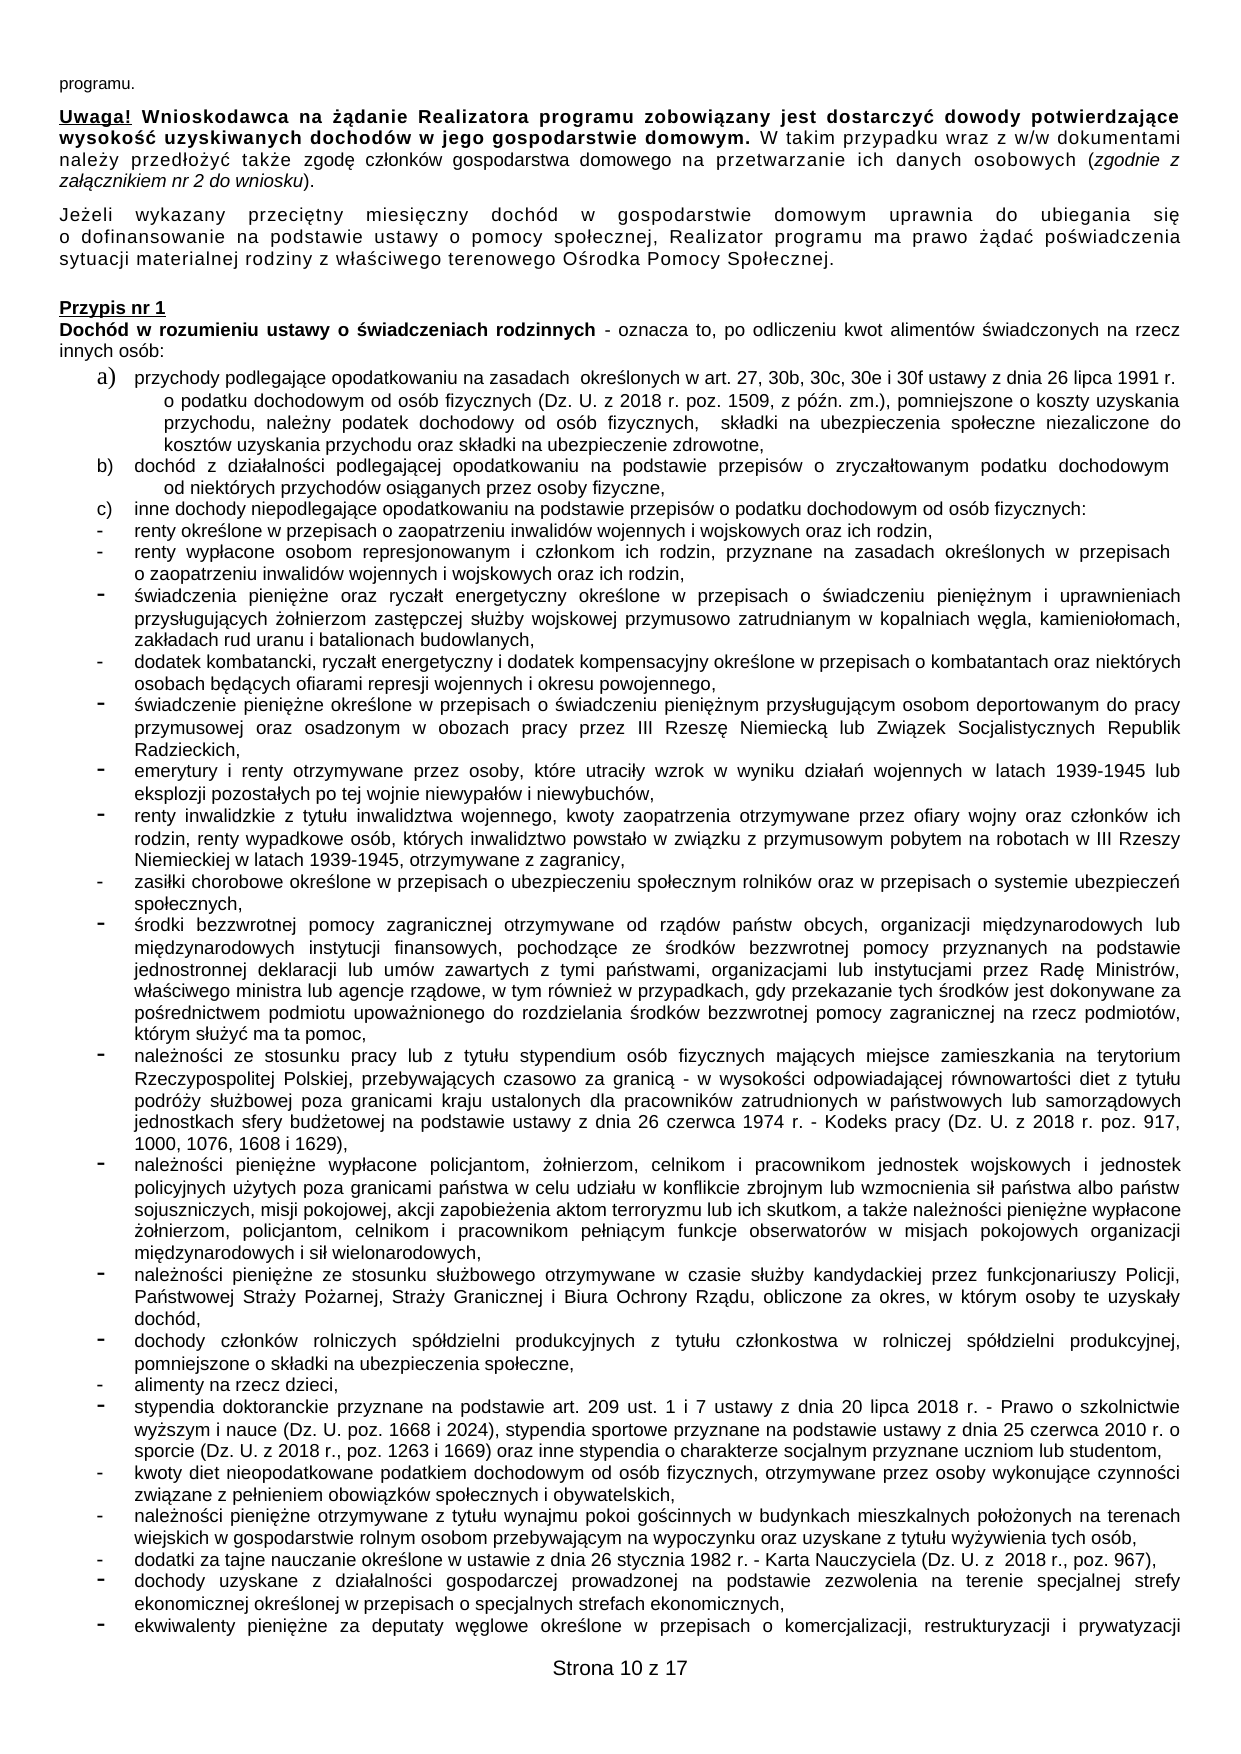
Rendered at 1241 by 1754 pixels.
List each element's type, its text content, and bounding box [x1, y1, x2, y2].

text Jeżeli wykazany przeciętny miesięczny dochód w gospodarstwie domowym uprawnia do ubiegania się o dofinansowanie na podstawie ustawy o pomocy społecznej, Realizator programu ma prawo żądać poświadczenia sytuacji materialnej rodziny z właściwego terenowego Ośrodka Pomocy Społecznej. [59, 204, 1181, 269]
list świadczenie pieniężne określone w przepisach o świadczeniu pieniężnym przysługującym osobom deportowanym do pracy przymusowej oraz osadzonym w obozach pracy przez III Rzeszę Niemiecką lub Związek Socjalistycznych Republik Radzieckich, [97, 694, 1181, 760]
list stypendia doktoranckie przyznane na podstawie art. 209 ust. 1 i 7 ustawy z dnia 20 lipca 2018 r. - Prawo o szkolnictwie wyższym i nauce (Dz. U. poz. 1668 i 2024), stypendia sportowe przyznane na podstawie ustawy z dnia 25 czerwca 2010 r. o sporcie (Dz. U. z 2018 r., poz. 1263 i 1669) oraz inne stypendia o charakterze socjalnym przyznane uczniom lub studentom, [97, 1396, 1181, 1462]
list należności pieniężne otrzymywane z tytułu wynajmu pokoi gościnnych w budynkach mieszkalnych położonych na terenach wiejskich w gospodarstwie rolnym osobom przebywającym na wypoczynku oraz uzyskane z tytułu wyżywienia tych osób, [97, 1505, 1181, 1548]
list należności pieniężne ze stosunku służbowego otrzymywane w czasie służby kandydackiej przez funkcjonariuszy Policji, Państwowej Straży Pożarnej, Straży Granicznej i Biura Ochrony Rządu, obliczone za okres, w którym osoby te uzyskały dochód, [97, 1263, 1181, 1329]
list zasiłki chorobowe określone w przepisach o ubezpieczeniu społecznym rolników oraz w przepisach o systemie ubezpieczeń społecznych, [97, 871, 1181, 914]
list alimenty na rzecz dzieci, [97, 1374, 1181, 1396]
list inne dochody niepodlegające opodatkowaniu na podstawie przepisów o podatku dochodowym od osób fizycznych: [97, 498, 1181, 519]
list renty określone w przepisach o zaopatrzeniu inwalidów wojennych i wojskowych oraz ich rodzin, [97, 519, 1181, 541]
list emerytury i renty otrzymywane przez osoby, które utraciły wzrok w wyniku działań wojennych w latach 1939-1945 lub eksplozji pozostałych po tej wojnie niewypałów i niewybuchów, [97, 760, 1181, 804]
list dochody członków rolniczych spółdzielni produkcyjnych z tytułu członkostwa w rolniczej spółdzielni produkcyjnej, pomniejszone o składki na ubezpieczenia społeczne, [97, 1329, 1181, 1374]
list renty wypłacone osobom represjonowanym i członkom ich rodzin, przyznane na zasadach określonych w przepisach o zaopatrzeniu inwalidów wojennych i wojskowych oraz ich rodzin, [97, 541, 1181, 584]
list dodatki za tajne nauczanie określone w ustawie z dnia 26 stycznia 1982 r. - Karta Nauczyciela (Dz. U. z 2018 r., poz. 967), [97, 1548, 1181, 1570]
list środki bezzwrotnej pomocy zagranicznej otrzymywane od rządów państw obcych, organizacji międzynarodowych lub międzynarodowych instytucji finansowych, pochodzące ze środków bezzwrotnej pomocy przyznanych na podstawie jednostronnej deklaracji lub umów zawartych z tymi państwami, organizacjami lub instytucjami przez Radę Ministrów, właściwego ministra lub agencje rządowe, w tym również w przypadkach, gdy przekazanie tych środków jest dokonywane za pośrednictwem podmiotu upoważnionego do rozdzielania środków bezzwrotnej pomocy zagranicznej na rzecz podmiotów, którym służyć ma ta pomoc, [97, 914, 1181, 1045]
list dochody uzyskane z działalności gospodarczej prowadzonej na podstawie zezwolenia na terenie specjalnej strefy ekonomicznej określonej w przepisach o specjalnych strefach ekonomicznych, [97, 1570, 1181, 1614]
list świadczenia pieniężne oraz ryczałt energetyczny określone w przepisach o świadczeniu pieniężnym i uprawnieniach przysługujących żołnierzom zastępczej służby wojskowej przymusowo zatrudnianym w kopalniach węgla, kamieniołomach, zakładach rud uranu i batalionach budowlanych, [97, 584, 1181, 651]
list dochód z działalności podlegającej opodatkowaniu na podstawie przepisów o zryczałtowanym podatku dochodowym od niektórych przychodów osiąganych przez osoby fizyczne, [97, 455, 1181, 498]
text Uwaga! Wnioskodawca na żądanie Realizatora programu zobowiązany jest dostarczyć dowody potwierdzające wysokość uzyskiwanych dochodów w jego gospodarstwie domowym. W takim przypadku wraz z w/w dokumentami należy przedłożyć także zgodę członków gospodarstwa domowego na przetwarzanie ich danych osobowych (zgodnie z załącznikiem nr 2 do wniosku). [59, 105, 1181, 192]
list należności pieniężne wypłacone policjantom, żołnierzom, celnikom i pracownikom jednostek wojskowych i jednostek policyjnych użytych poza granicami państwa w celu udziału w konflikcie zbrojnym lub wzmocnienia sił państwa albo państw sojuszniczych, misji pokojowej, akcji zapobieżenia aktom terroryzmu lub ich skutkom, a także należności pieniężne wypłacone żołnierzom, policjantom, celnikom i pracownikom pełniącym funkcje obserwatorów w misjach pokojowych organizacji międzynarodowych i sił wielonarodowych, [97, 1154, 1181, 1263]
list dodatek kombatancki, ryczałt energetyczny i dodatek kompensacyjny określone w przepisach o kombatantach oraz niektórych osobach będących ofiarami represji wojennych i okresu powojennego, [97, 651, 1181, 694]
list renty inwalidzkie z tytułu inwalidztwa wojennego, kwoty zaopatrzenia otrzymywane przez ofiary wojny oraz członków ich rodzin, renty wypadkowe osób, których inwalidztwo powstało w związku z przymusowym pobytem na robotach w III Rzeszy Niemieckiej w latach 1939-1945, otrzymywane z zagranicy, [97, 804, 1181, 871]
list przychody podlegające opodatkowaniu na zasadach określonych w art. 27, 30b, 30c, 30e i 30f ustawy z dnia 26 lipca 1991 r. o podatku dochodowym od osób fizycznych (Dz. U. z 2018 r. poz. 1509, z późn. zm.), pomniejszone o koszty uzyskania przychodu, należny podatek dochodowy od osób fizycznych, składki na ubezpieczenia społeczne niezaliczone do kosztów uzyskania przychodu oraz składki na ubezpieczenie zdrowotne, [97, 361, 1181, 455]
text programu. [59, 74, 1181, 93]
list ekwiwalenty pieniężne za deputaty węglowe określone w przepisach o komercjalizacji, restrukturyzacji i prywatyzacji [97, 1614, 1181, 1638]
text Przypis nr 1 [59, 297, 1181, 318]
text Dochód w rozumieniu ustawy o świadczeniach rodzinnych - oznacza to, po odliczeniu kwot alimentów świadczonych na rzecz innych osób: [59, 318, 1181, 361]
list kwoty diet nieopodatkowane podatkiem dochodowym od osób fizycznych, otrzymywane przez osoby wykonujące czynności związane z pełnieniem obowiązków społecznych i obywatelskich, [97, 1462, 1181, 1505]
list należności ze stosunku pracy lub z tytułu stypendium osób fizycznych mających miejsce zamieszkania na terytorium Rzeczypospolitej Polskiej, przebywających czasowo za granicą - w wysokości odpowiadającej równowartości diet z tytułu podróży służbowej poza granicami kraju ustalonych dla pracowników zatrudnionych w państwowych lub samorządowych jednostkach sfery budżetowej na podstawie ustawy z dnia 26 czerwca 1974 r. - Kodeks pracy (Dz. U. z 2018 r. poz. 917, 1000, 1076, 1608 i 1629), [97, 1045, 1181, 1154]
